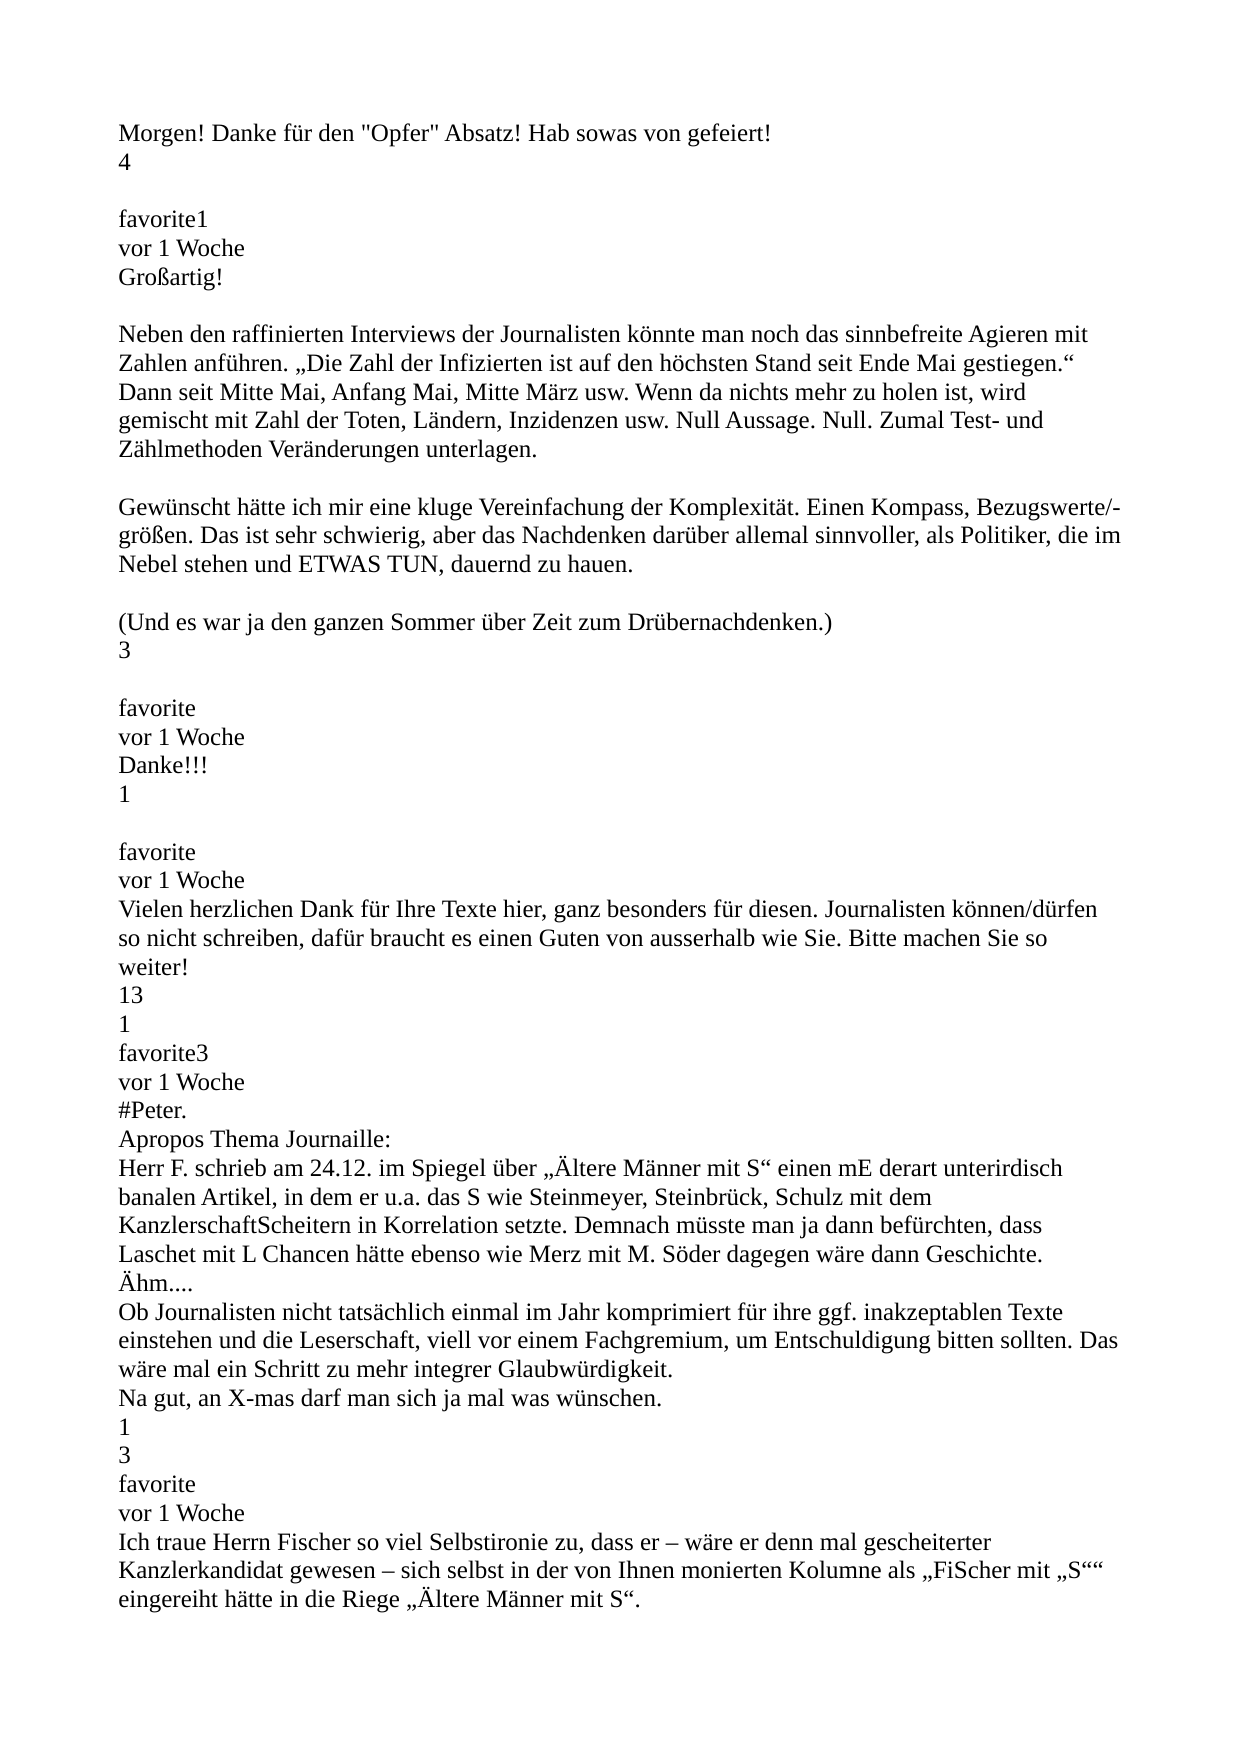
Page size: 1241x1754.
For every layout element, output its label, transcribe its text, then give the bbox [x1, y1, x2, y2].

text Ich traue Herrn Fischer so viel Selbstironie zu, dass er – wäre er denn mal gescheiterter Kanzlerkandidat gewesen – sich selbst in der von Ihnen monierten Kolumne als „FiScher mit „S““ eingereiht hätte in die Riege „Ältere Männer mit S“. [118, 1527, 1122, 1613]
text favorite [118, 693, 1122, 722]
text vor 1 Woche [118, 1067, 1122, 1096]
text Ob Journalisten nicht tatsächlich einmal im Jahr komprimiert für ihre ggf. inakzeptablen Texte einstehen und die Leserschaft, viell vor einem Fachgremium, um Entschuldigung bitten sollten. Das wäre mal ein Schritt zu mehr integrer Glaubwürdigkeit. [118, 1297, 1122, 1383]
text vor 1 Woche [118, 1498, 1122, 1527]
text favorite [118, 1469, 1122, 1498]
text 1 [118, 779, 1122, 808]
text Großartig! [118, 262, 1122, 291]
text 13 [118, 981, 1122, 1009]
text 3 [118, 636, 1122, 664]
text Gewünscht hätte ich mir eine kluge Vereinfachung der Komplexität. Einen Kompass, Bezugswerte/-größen. Das ist sehr schwierig, aber das Nachdenken darüber allemal sinnvoller, als Politiker, die im Nebel stehen und ETWAS TUN, dauernd zu hauen. [118, 492, 1122, 578]
text favorite [118, 837, 1122, 866]
text 1 [118, 1009, 1122, 1038]
text Herr F. schrieb am 24.12. im Spiegel über „Ältere Männer mit S“ einen mE derart unterirdisch banalen Artikel, in dem er u.a. das S wie Steinmeyer, Steinbrück, Schulz mit dem KanzlerschaftScheitern in Korrelation setzte. Demnach müsste man ja dann befürchten, dass Laschet mit L Chancen hätte ebenso wie Merz mit M. Söder dagegen wäre dann Geschichte. Ähm.... [118, 1153, 1122, 1297]
text favorite3 [118, 1038, 1122, 1067]
text favorite1 [118, 204, 1122, 233]
text #Peter. [118, 1096, 1122, 1124]
text Neben den raffinierten Interviews der Journalisten könnte man noch das sinnbefreite Agieren mit Zahlen anführen. „Die Zahl der Infizierten ist auf den höchsten Stand seit Ende Mai gestiegen.“ Dann seit Mitte Mai, Anfang Mai, Mitte März usw. Wenn da nichts mehr zu holen ist, wird gemischt mit Zahl der Toten, Ländern, Inzidenzen usw. Null Aussage. Null. Zumal Test- und Zählmethoden Veränderungen unterlagen. [118, 319, 1122, 463]
text Morgen! Danke für den "Opfer" Absatz! Hab sowas von gefeiert! [118, 118, 1122, 147]
text Na gut, an X-mas darf man sich ja mal was wünschen. [118, 1383, 1122, 1412]
text vor 1 Woche [118, 233, 1122, 262]
text vor 1 Woche [118, 866, 1122, 894]
text Apropos Thema Journaille: [118, 1124, 1122, 1153]
text Danke!!! [118, 751, 1122, 779]
text Vielen herzlichen Dank für Ihre Texte hier, ganz besonders für diesen. Journalisten können/dürfen so nicht schreiben, dafür braucht es einen Guten von ausserhalb wie Sie. Bitte machen Sie so weiter! [118, 894, 1122, 981]
text 1 [118, 1412, 1122, 1441]
text vor 1 Woche [118, 722, 1122, 751]
text 4 [118, 147, 1122, 176]
text (Und es war ja den ganzen Sommer über Zeit zum Drübernachdenken.) [118, 607, 1122, 636]
text 3 [118, 1441, 1122, 1469]
